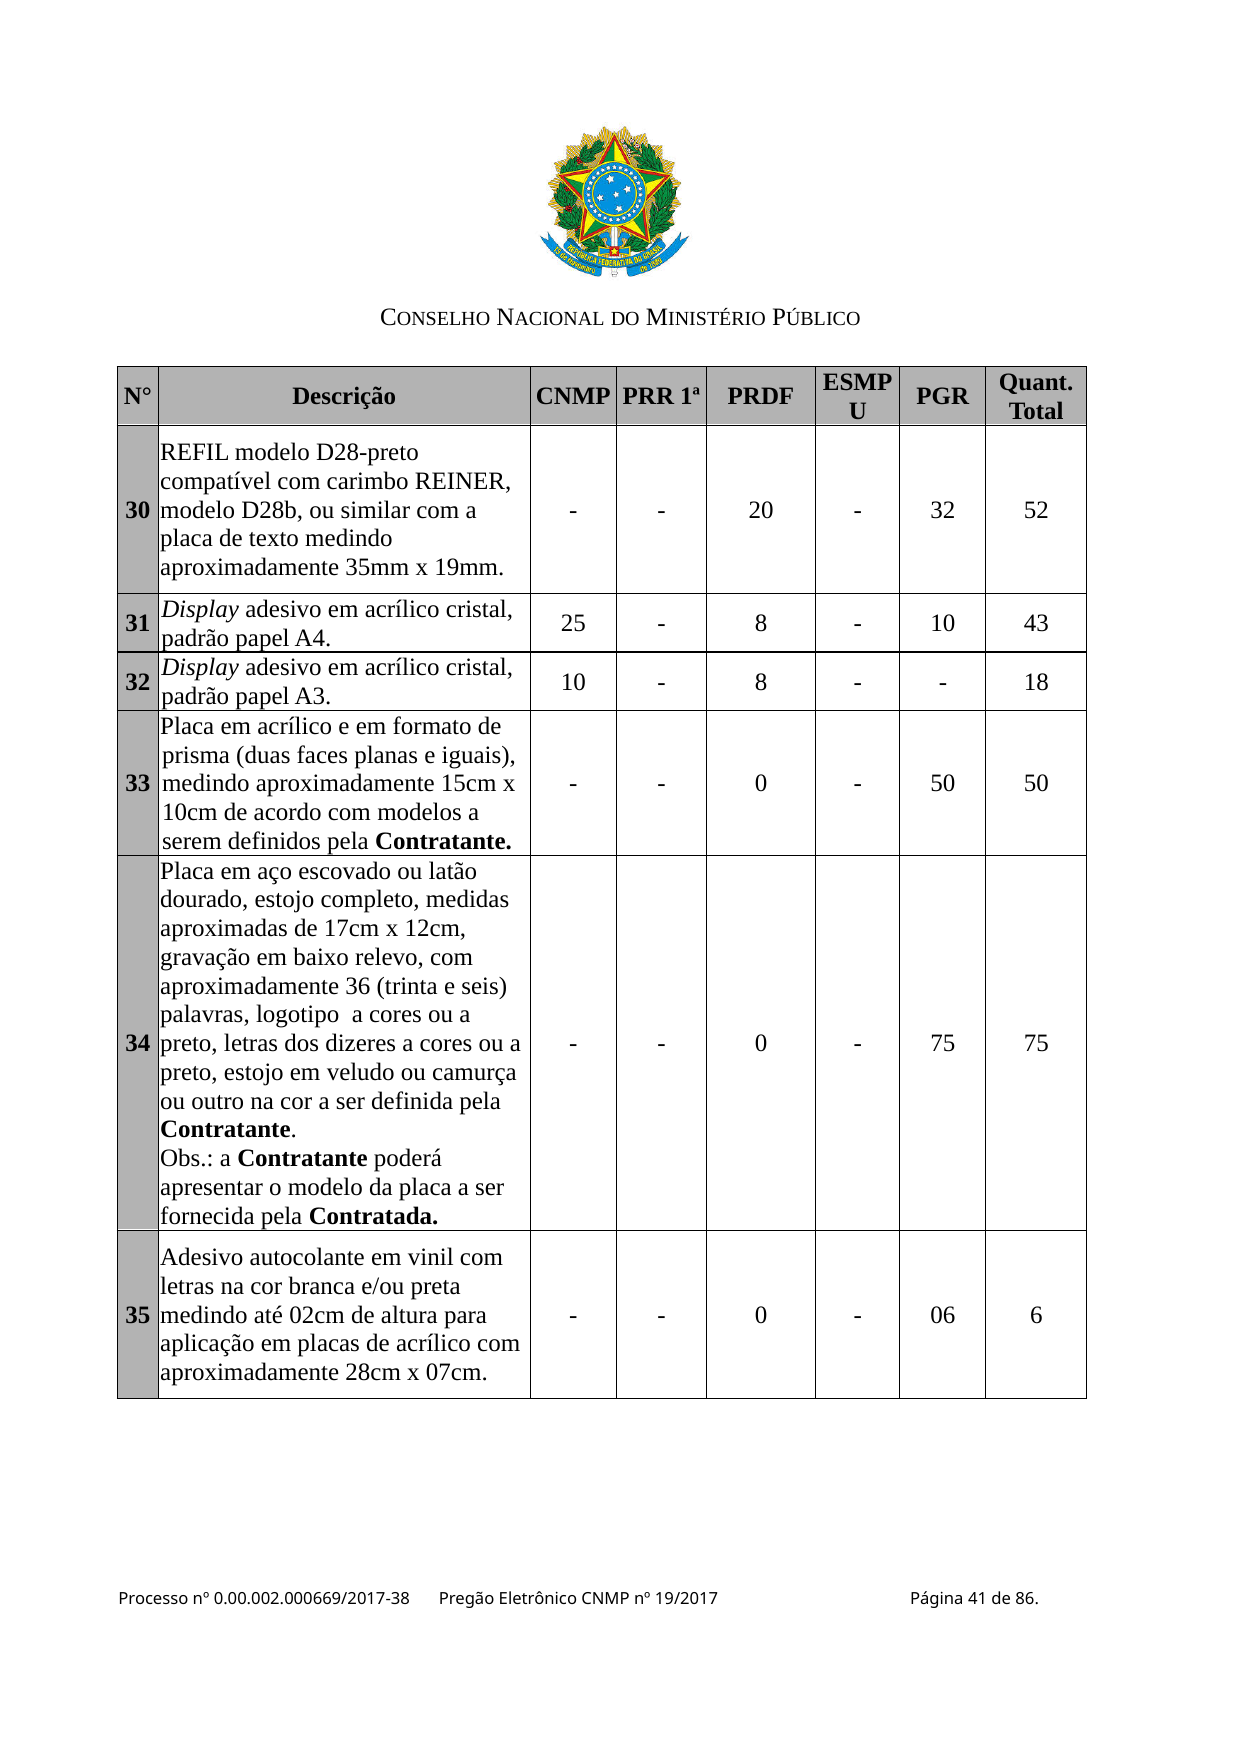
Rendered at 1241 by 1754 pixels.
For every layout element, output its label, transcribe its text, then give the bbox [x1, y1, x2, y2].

table_header PRR 1ª [617, 367, 706, 424]
table_header PGR [900, 367, 985, 424]
table_cell 34 [118, 856, 158, 1229]
table_header Quant. Total [986, 367, 1086, 424]
table_header CNMP [531, 367, 616, 424]
table_header PRDF [707, 367, 815, 424]
table_cell Display adesivo em acrílico cristal, padrão papel A4. [159, 594, 530, 651]
table_cell - [816, 711, 899, 855]
table_cell 75 [986, 856, 1086, 1229]
table_cell - [617, 1231, 706, 1398]
table_cell 31 [118, 594, 158, 651]
table_cell - [816, 1231, 899, 1398]
table_header ESMPU [816, 367, 899, 424]
table_cell 0 [707, 856, 815, 1229]
table_cell 8 [707, 594, 815, 651]
table_cell 25 [531, 594, 616, 651]
table_cell 75 [900, 856, 985, 1229]
table_cell - [617, 426, 706, 593]
table_cell 35 [118, 1231, 158, 1398]
table_cell Adesivo autocolante em vinil com letras na cor branca e/ou preta medindo até 02cm de altura para aplicação em placas de acrílico com aproximadamente 28cm x 07cm. [159, 1231, 530, 1398]
table_cell 32 [900, 426, 985, 593]
table_cell 06 [900, 1231, 985, 1398]
table_cell 6 [986, 1231, 1086, 1398]
table_cell 0 [707, 711, 815, 855]
table_cell 30 [118, 426, 158, 593]
table_cell - [816, 594, 899, 651]
table_cell - [816, 856, 899, 1229]
table_cell 50 [986, 711, 1086, 855]
table_cell 0 [707, 1231, 815, 1398]
table_cell - [531, 711, 616, 855]
table_cell 50 [900, 711, 985, 855]
table_cell Placa em acrílico e em formato de prisma (duas faces planas e iguais), medindo aproximadamente 15cm x 10cm de acordo com modelos a serem definidos pela Contratante. [159, 711, 530, 855]
table_cell - [531, 426, 616, 593]
table_cell 43 [986, 594, 1086, 651]
table_cell 20 [707, 426, 815, 593]
table_cell - [531, 1231, 616, 1398]
table_cell REFIL modelo D28-preto compatível com carimbo REINER, modelo D28b, ou similar com a placa de texto medindo aproximadamente 35mm x 19mm. [159, 426, 530, 593]
table_cell - [617, 594, 706, 651]
table_cell 18 [986, 653, 1086, 710]
table_cell 10 [900, 594, 985, 651]
table_cell 8 [707, 653, 815, 710]
table_cell 33 [118, 711, 158, 855]
table_header N° [118, 367, 158, 424]
table_cell - [617, 856, 706, 1229]
table_cell 32 [118, 653, 158, 710]
table_cell - [816, 426, 899, 593]
table_header Descrição [159, 367, 530, 424]
table_cell 10 [531, 653, 616, 710]
table_cell - [900, 653, 985, 710]
table_cell - [816, 653, 899, 710]
table_cell Display adesivo em acrílico cristal, padrão papel A3. [159, 653, 530, 710]
table_cell - [531, 856, 616, 1229]
table_cell - [617, 711, 706, 855]
table_cell - [617, 653, 706, 710]
table_cell Placa em aço escovado ou latão dourado, estojo completo, medidas aproximadas de 17cm x 12cm, gravação em baixo relevo, com aproximadamente 36 (trinta e seis) palavras, logotipo a cores ou a preto, letras dos dizeres a cores ou a preto, estojo em veludo ou camurça ou outro na cor a ser definida pela Contratante. Obs.: a Contratante poderá apresentar o modelo da placa a ser fornecida pela Contratada. [159, 856, 530, 1229]
table_cell 52 [986, 426, 1086, 593]
